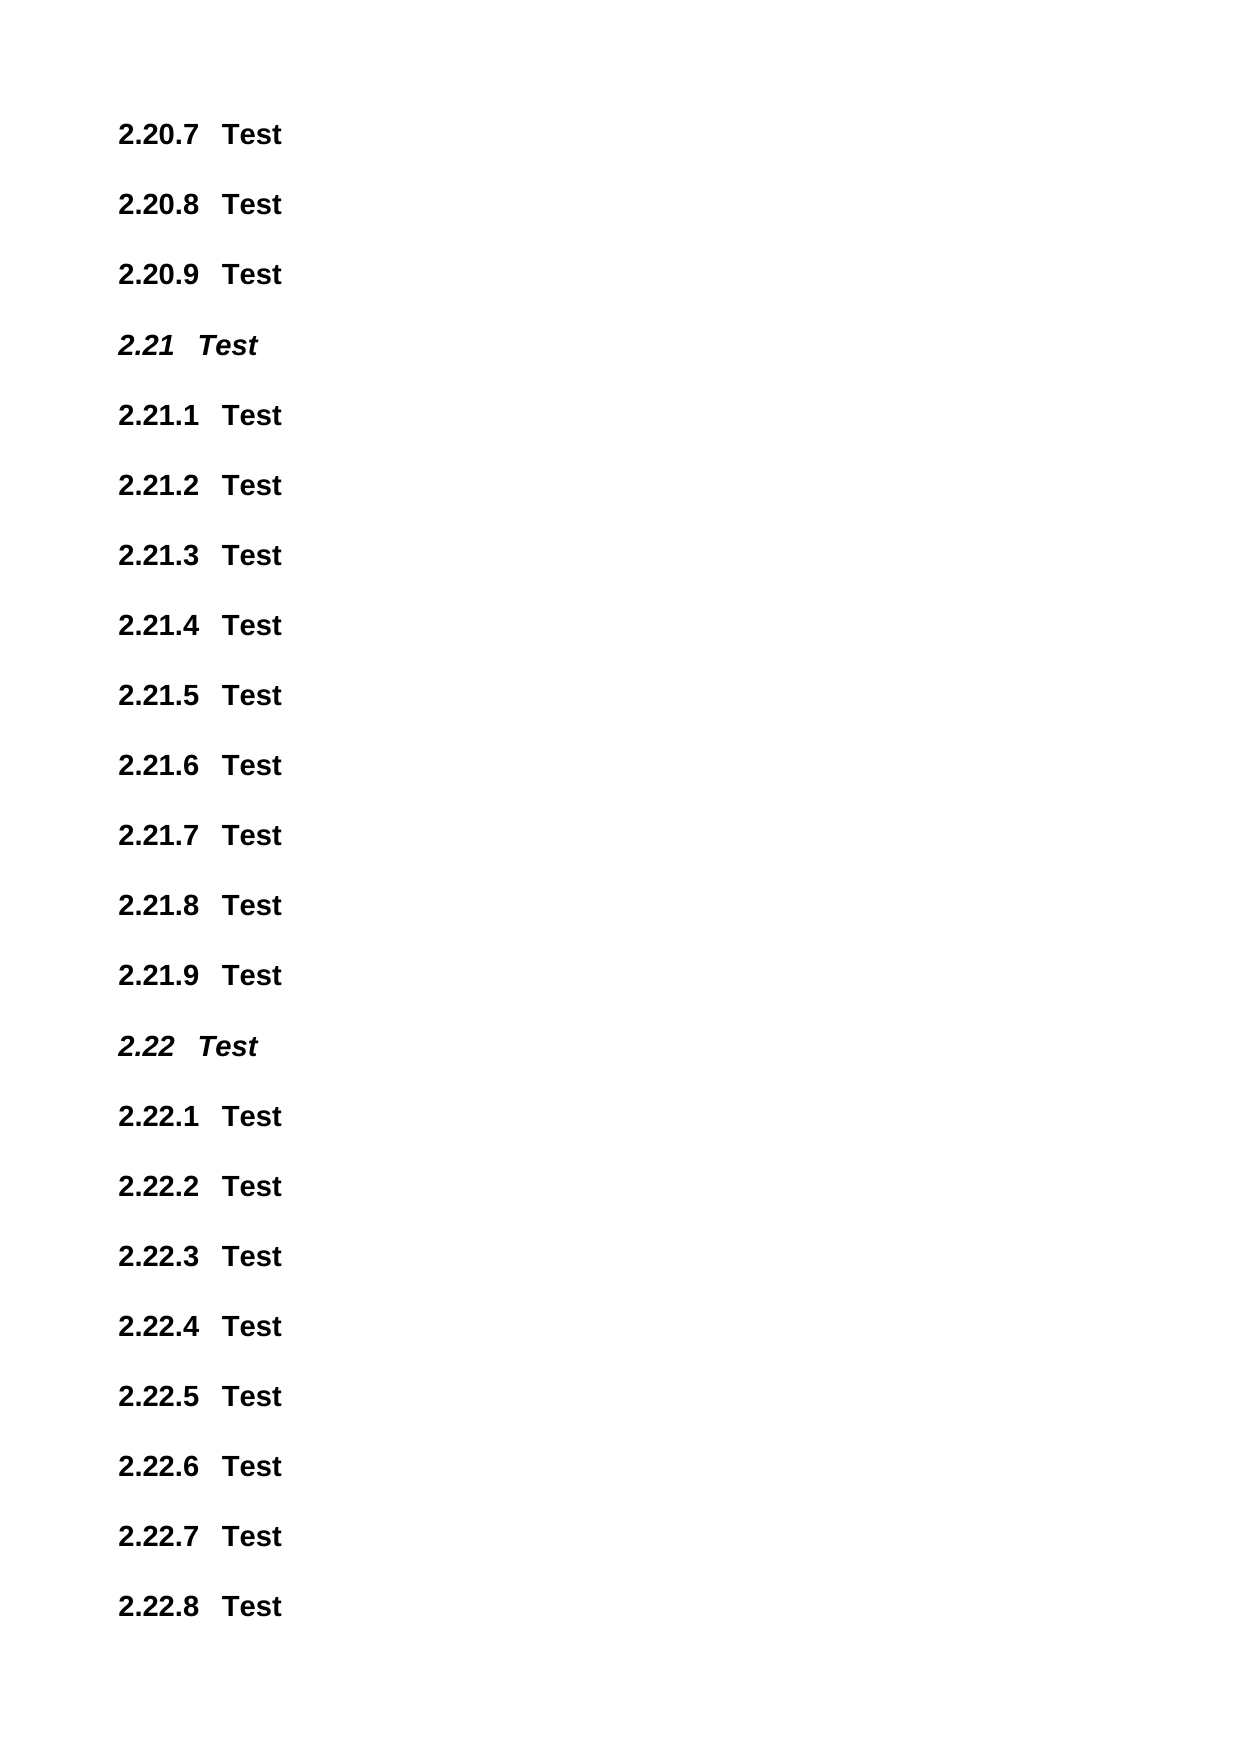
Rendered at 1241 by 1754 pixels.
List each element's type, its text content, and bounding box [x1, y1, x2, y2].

subtitle Test [118, 328, 1122, 361]
subtitle Test [118, 959, 1122, 992]
subtitle Test [118, 889, 1122, 922]
subtitle Test [118, 1240, 1122, 1272]
subtitle Test [118, 749, 1122, 782]
subtitle Test [118, 1450, 1122, 1483]
subtitle Test [118, 539, 1122, 571]
subtitle Test [118, 609, 1122, 641]
subtitle Test [118, 1520, 1122, 1553]
subtitle Test [118, 1029, 1122, 1062]
subtitle Test [118, 1170, 1122, 1202]
subtitle Test [118, 1310, 1122, 1342]
subtitle Test [118, 1380, 1122, 1413]
subtitle Test [118, 188, 1122, 221]
subtitle Test [118, 819, 1122, 852]
subtitle Test [118, 398, 1122, 431]
subtitle Test [118, 1590, 1122, 1623]
subtitle Test [118, 118, 1122, 151]
subtitle Test [118, 1099, 1122, 1132]
subtitle Test [118, 258, 1122, 291]
subtitle Test [118, 469, 1122, 501]
subtitle Test [118, 679, 1122, 712]
